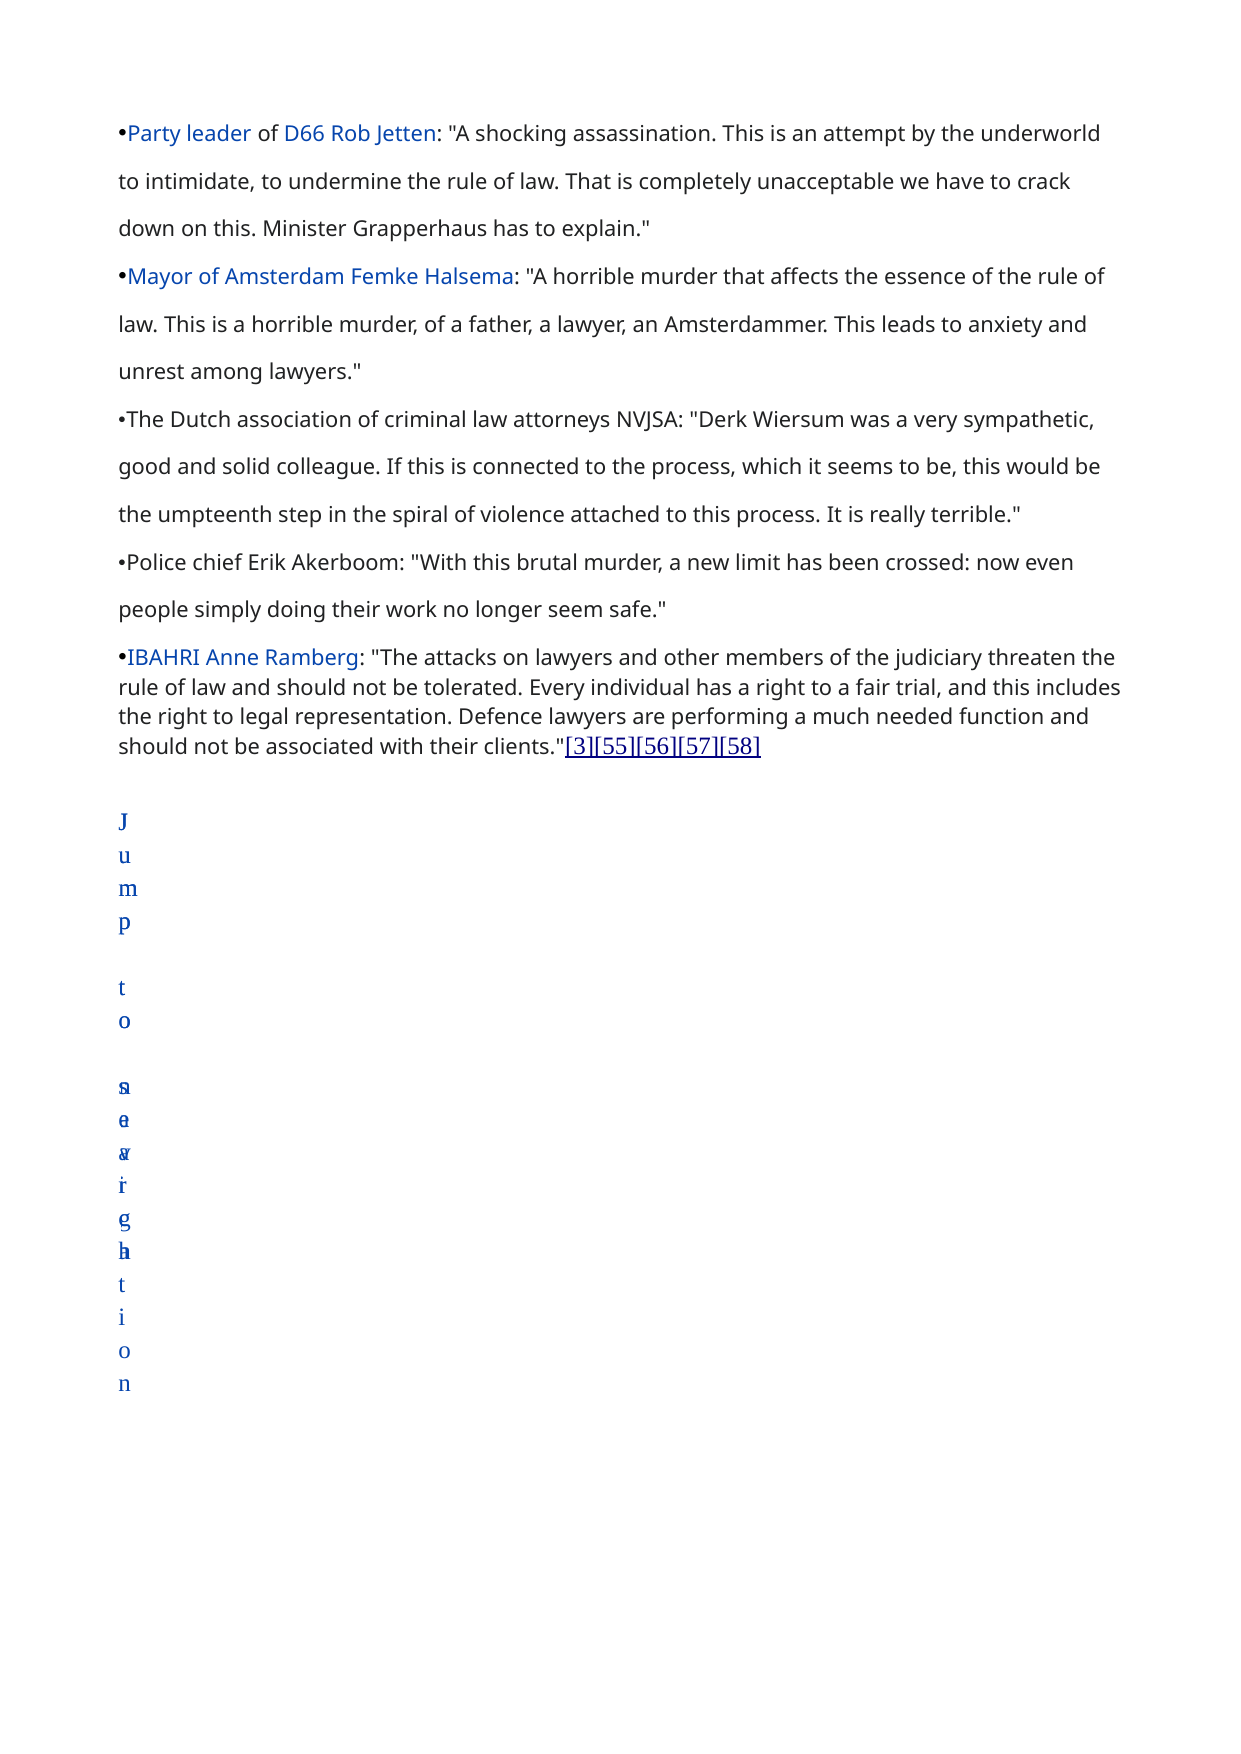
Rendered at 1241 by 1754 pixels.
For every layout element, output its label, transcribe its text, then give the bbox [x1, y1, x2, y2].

list Party leader of D66 Rob Jetten: "A shocking assassination. This is an attempt by the underworld to intimidate, to undermine the rule of law. That is completely unacceptable we have to crack down on this. Minister Grapperhaus has to explain." [118, 118, 1122, 243]
list The Dutch association of criminal law attorneys NVJSA: "Derk Wiersum was a very sympathetic, good and solid colleague. If this is connected to the process, which it seems to be, this would be the umpteenth step in the spiral of violence attached to this process. It is really terrible." [118, 404, 1122, 529]
list IBAHRI Anne Ramberg: "The attacks on lawyers and other members of the judiciary threaten the rule of law and should not be tolerated. Every individual has a right to a fair trial, and this includes the right to legal representation. Defence lawyers are performing a much needed function and should not be associated with their clients."[3][55][56][57][58] [118, 642, 1122, 761]
list Police chief Erik Akerboom: "With this brutal murder, a new limit has been crossed: now even people simply doing their work no longer seem safe." [118, 547, 1122, 624]
list Mayor of Amsterdam Femke Halsema: "A horrible murder that affects the essence of the rule of law. This is a horrible murder, of a father, a lawyer, an Amsterdammer. This leads to anxiety and unrest among lawyers." [118, 261, 1122, 386]
